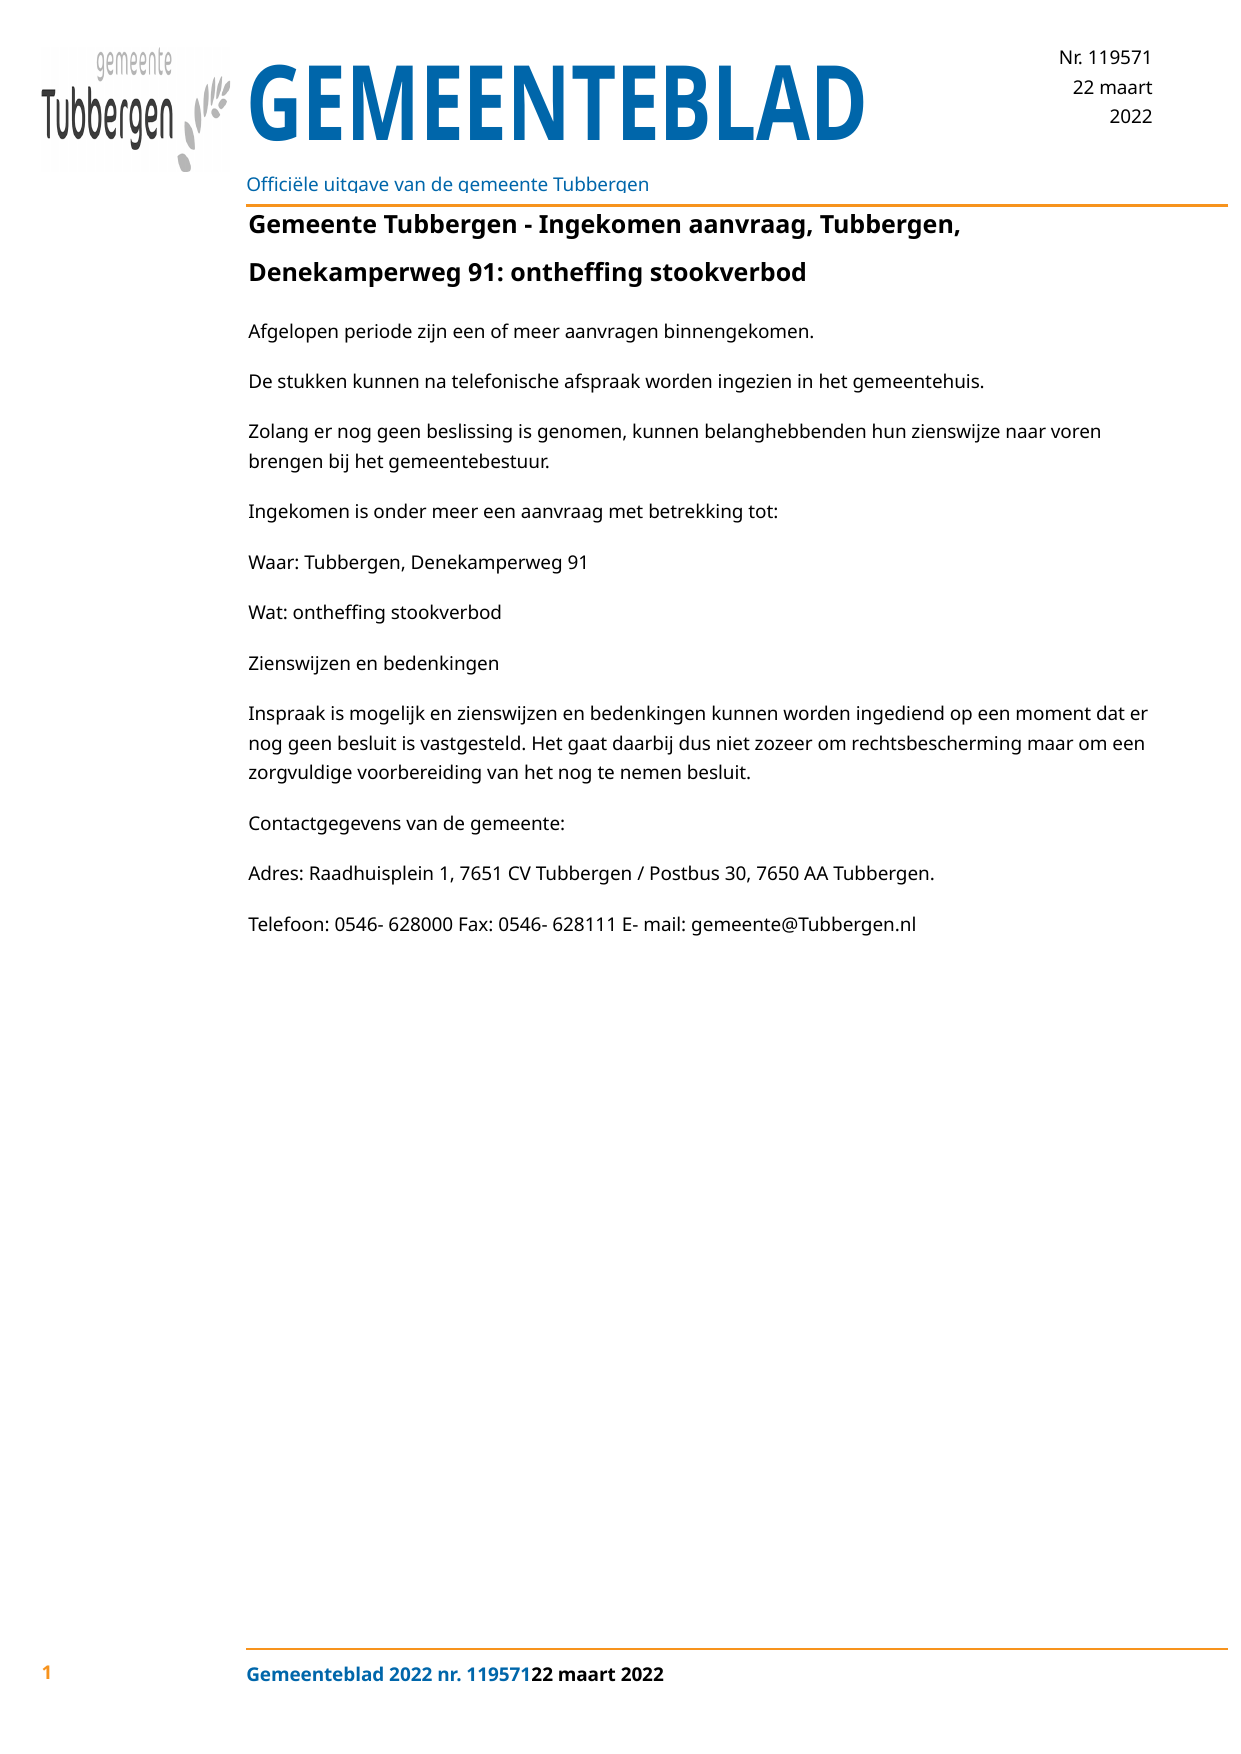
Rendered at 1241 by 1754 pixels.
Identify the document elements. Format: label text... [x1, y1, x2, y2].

text Inspraak is mogelijk en zienswijzen en bedenkingen kunnen worden ingediend op een moment dat er nog geen besluit is vastgesteld. Het gaat daarbij dus niet zozeer om rechtsbescherming maar om een zorgvuldige voorbereiding van het nog te nemen besluit. [248, 700, 1152, 785]
text Contactgegevens van de gemeente: [248, 810, 1152, 836]
text De stukken kunnen na telefonische afspraak worden ingezien in het gemeentehuis. [248, 368, 1152, 394]
text Ingekomen is onder meer een aanvraag met betrekking tot: [248, 499, 1152, 524]
text Wat: ontheffing stookverbod [248, 599, 1152, 625]
text Gemeente Tubbergen - Ingekomen aanvraag, Tubbergen, Denekamperweg 91: ontheffing stookverbod [248, 207, 1152, 288]
text Adres: Raadhuisplein 1, 7651 CV Tubbergen / Postbus 30, 7650 AA Tubbergen. [248, 860, 1152, 886]
text Zienswijzen en bedenkingen [248, 650, 1152, 676]
text Zolang er nog geen beslissing is genomen, kunnen belanghebbenden hun zienswijze naar voren brengen bij het gemeentebestuur. [248, 419, 1152, 474]
picture [41, 47, 231, 172]
text Waar: Tubbergen, Denekamperweg 91 [248, 549, 1152, 575]
text Telefoon: 0546- 628000 Fax: 0546- 628111 E- mail: gemeente@Tubbergen.nl [248, 911, 1152, 937]
text Afgelopen periode zijn een of meer aanvragen binnengekomen. [248, 318, 1152, 344]
